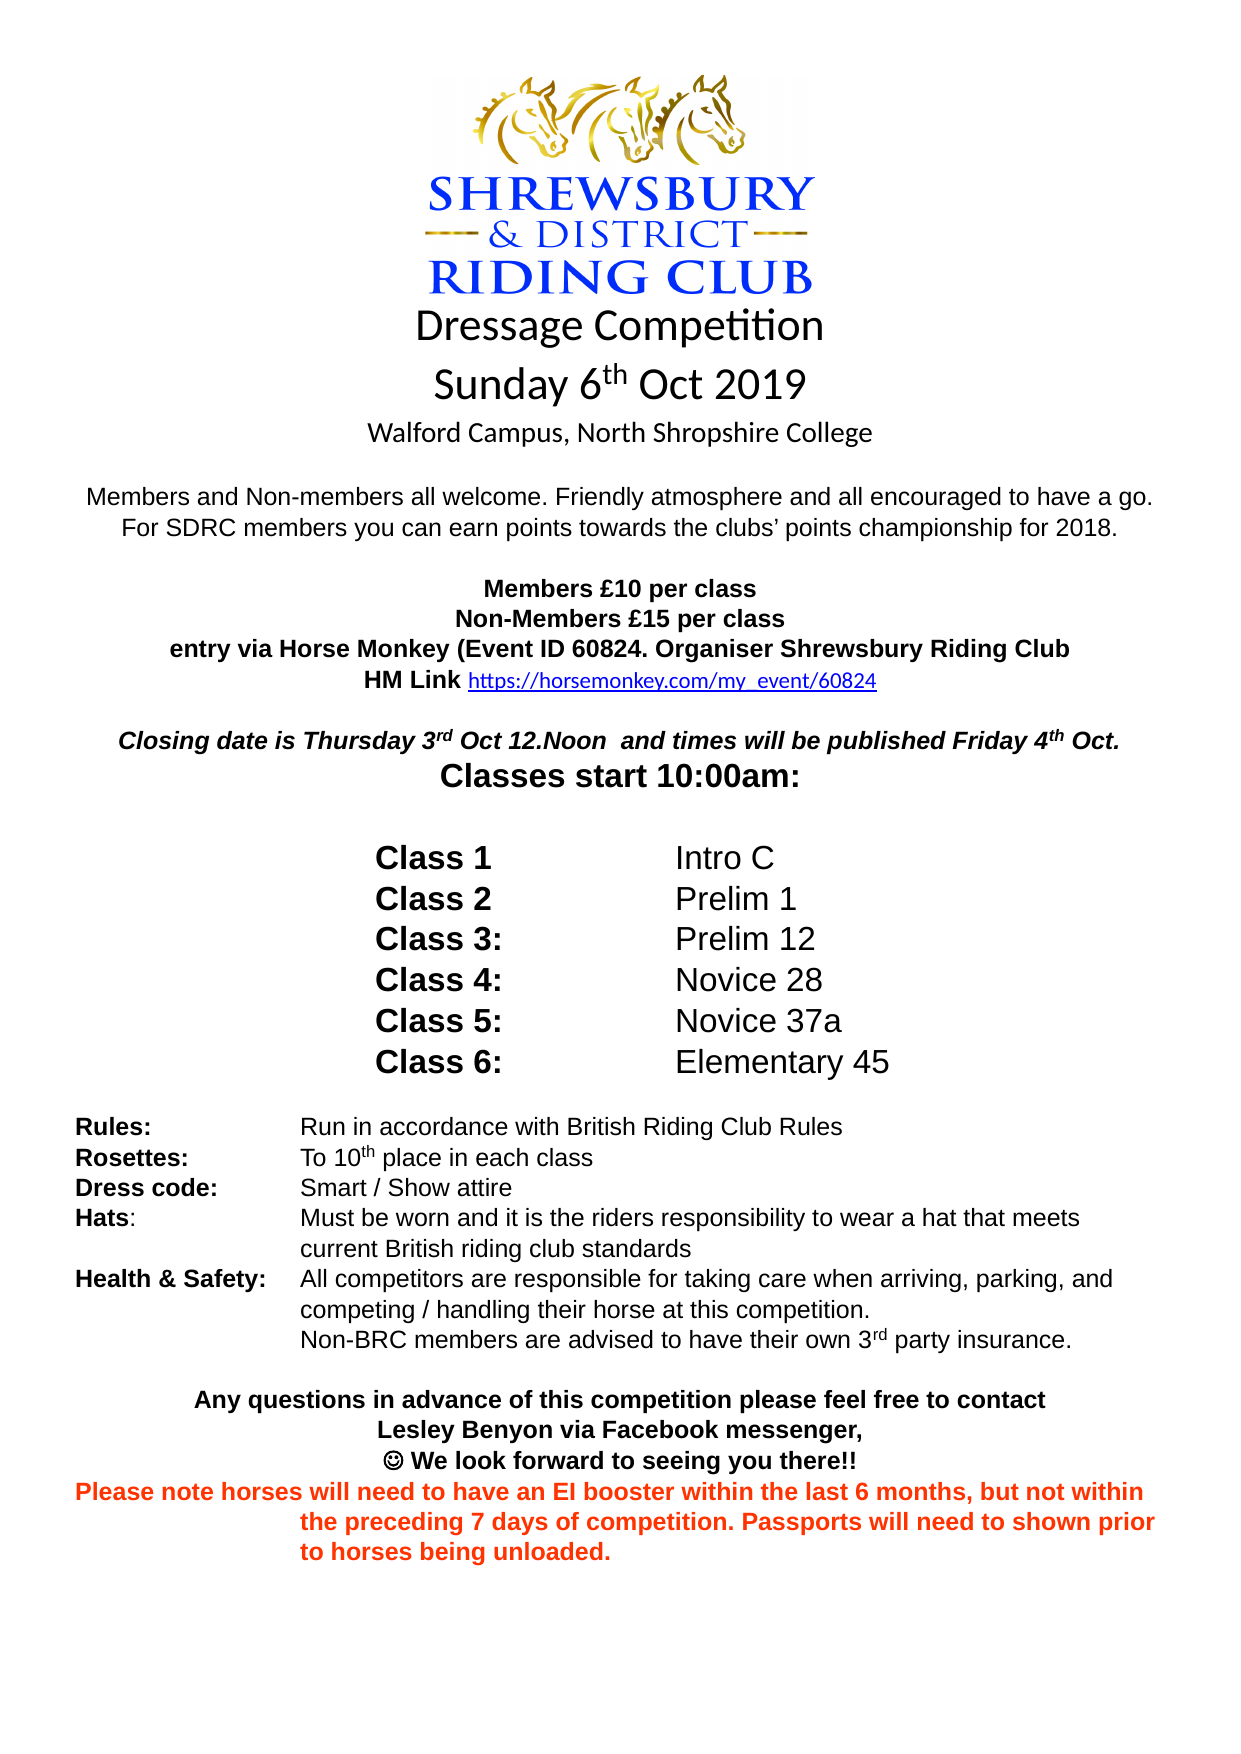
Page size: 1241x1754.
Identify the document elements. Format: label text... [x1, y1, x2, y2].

text current British riding club standards [300, 1234, 1165, 1262]
text Please note horses will need to have an EI booster within the last 6 months, but not within the preceding 7 days of competition. Passports will need to shown prior to horses being unloaded. [75, 1476, 1165, 1566]
text Sunday 6th Oct 2019 [75, 355, 1165, 411]
text Walford Campus, North Shropshire College [75, 414, 1165, 450]
text Dressage Competition [75, 296, 1165, 352]
text Class 2 Prelim 1 [300, 879, 1165, 917]
text entry via Horse Monkey (Event ID 60824. Organiser Shrewsbury Riding Club [75, 634, 1165, 663]
text Rules: Run in accordance with British Riding Club Rules [75, 1112, 1165, 1141]
text Class 4: Novice 28 [300, 960, 1165, 999]
text  We look forward to seeing you there!! [75, 1446, 1165, 1475]
text HM Link https://horsemonkey.com/my_event/60824 [75, 665, 1165, 694]
text Members £10 per class [75, 574, 1165, 602]
text Any questions in advance of this competition please feel free to contact [75, 1385, 1165, 1414]
text Dress code: Smart / Show attire [75, 1173, 1165, 1202]
text Rosettes: To 10th place in each class [75, 1142, 1165, 1171]
text Non-Members £15 per class [75, 604, 1165, 633]
text Closing date is Thursday 3rd Oct 12.Noon and times will be published Friday 4th Oct. [75, 726, 1165, 755]
text Lesley Benyon via Facebook messenger, [75, 1416, 1165, 1444]
text Class 3: Prelim 12 [300, 919, 1165, 958]
text Members and Non-members all welcome. Friendly atmosphere and all encouraged to have a go. For SDRC members you can earn points towards the clubs’ points championship for 2018. [75, 482, 1165, 542]
text Hats: Must be worn and it is the riders responsibility to wear a hat that meets [75, 1203, 1165, 1232]
text Classes start 10:00am: [75, 757, 1165, 795]
text Class 5: Novice 37a [300, 1001, 1165, 1039]
text Health & Safety: All competitors are responsible for taking care when arriving, parking, and competing / handling their horse at this competition. Non-BRC members are advised to have their own 3rd party insurance. [75, 1264, 1165, 1354]
text Class 6: Elementary 45 [300, 1042, 1165, 1080]
text Class 1 Intro C [300, 838, 1165, 876]
